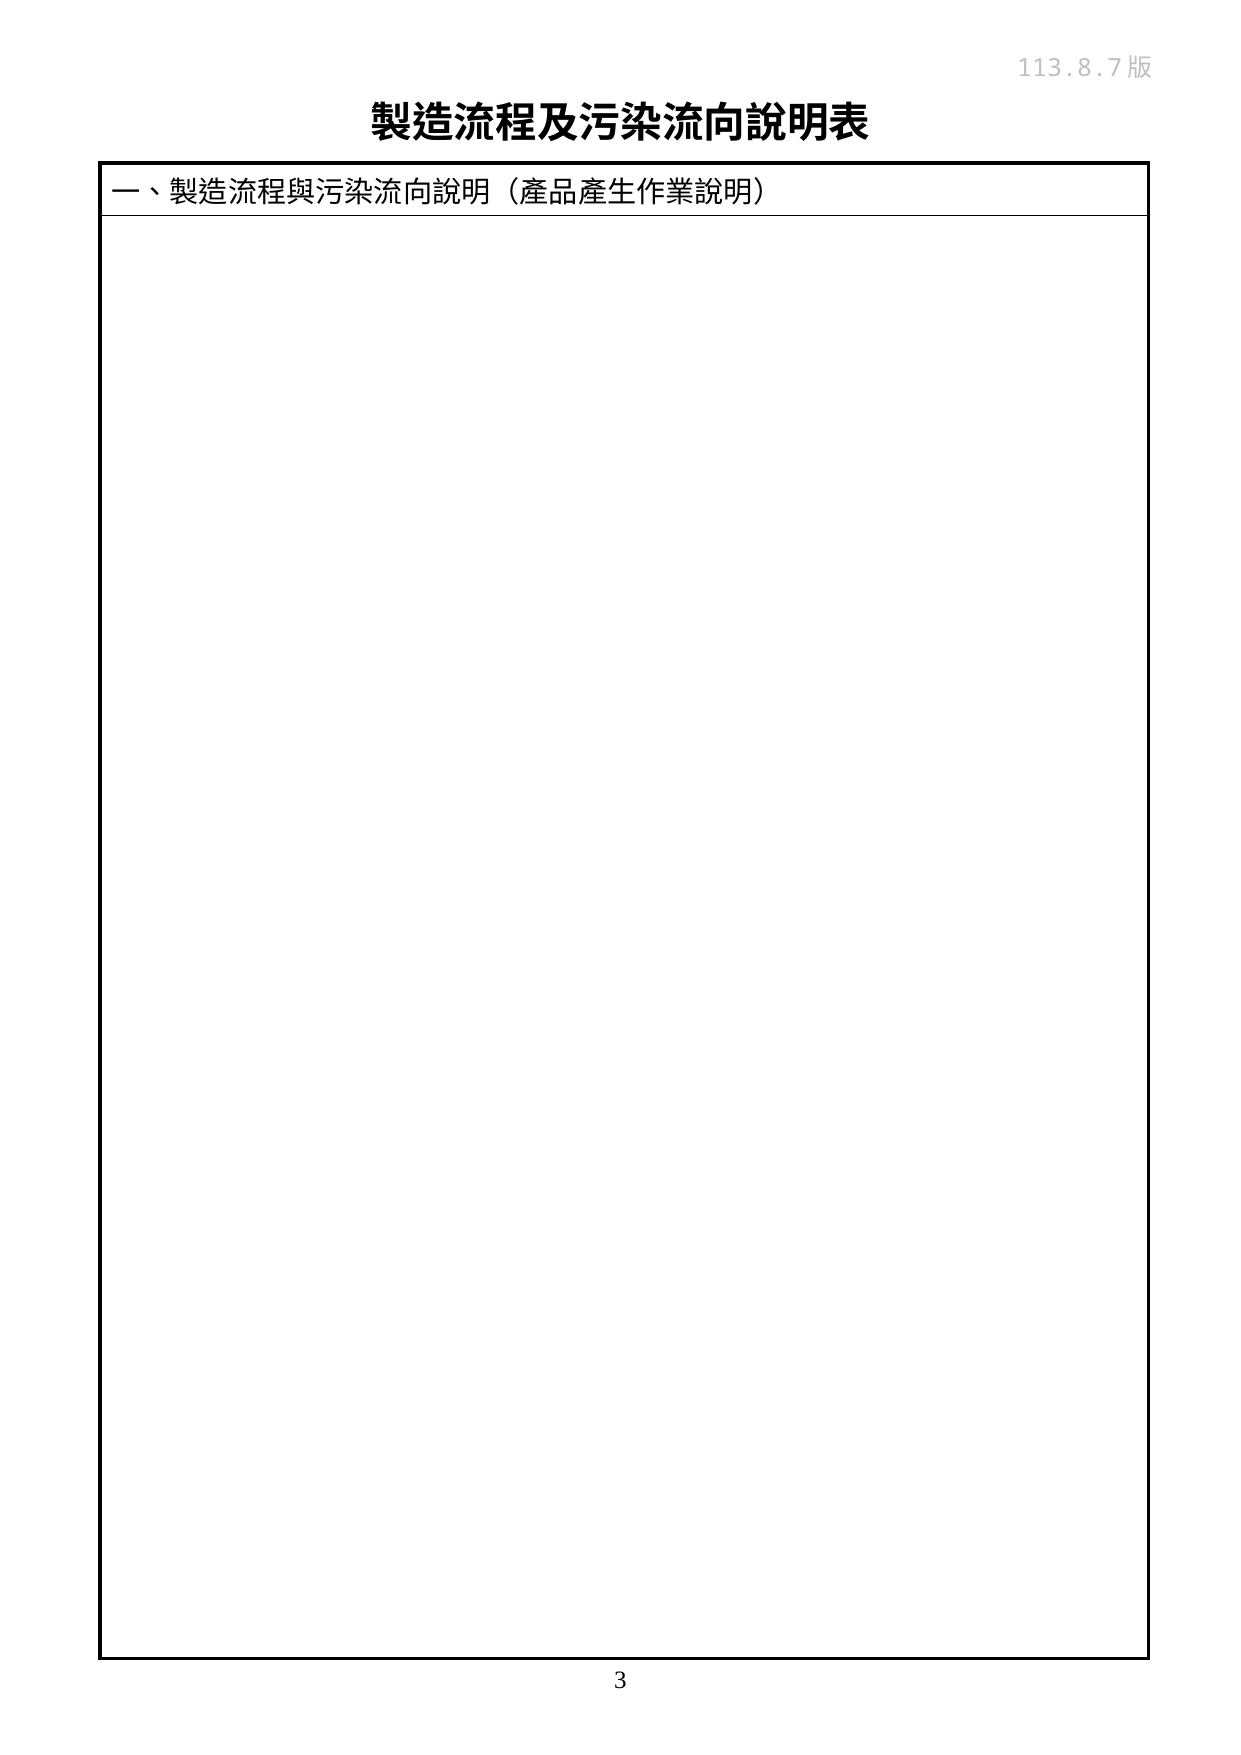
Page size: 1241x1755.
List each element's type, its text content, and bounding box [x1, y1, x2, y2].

table_cell [102, 216, 1147, 1657]
text 製造流程及污染流向說明表 [89, 89, 1152, 149]
table_header 一、製造流程與污染流向說明（產品產生作業說明） [102, 165, 1147, 214]
